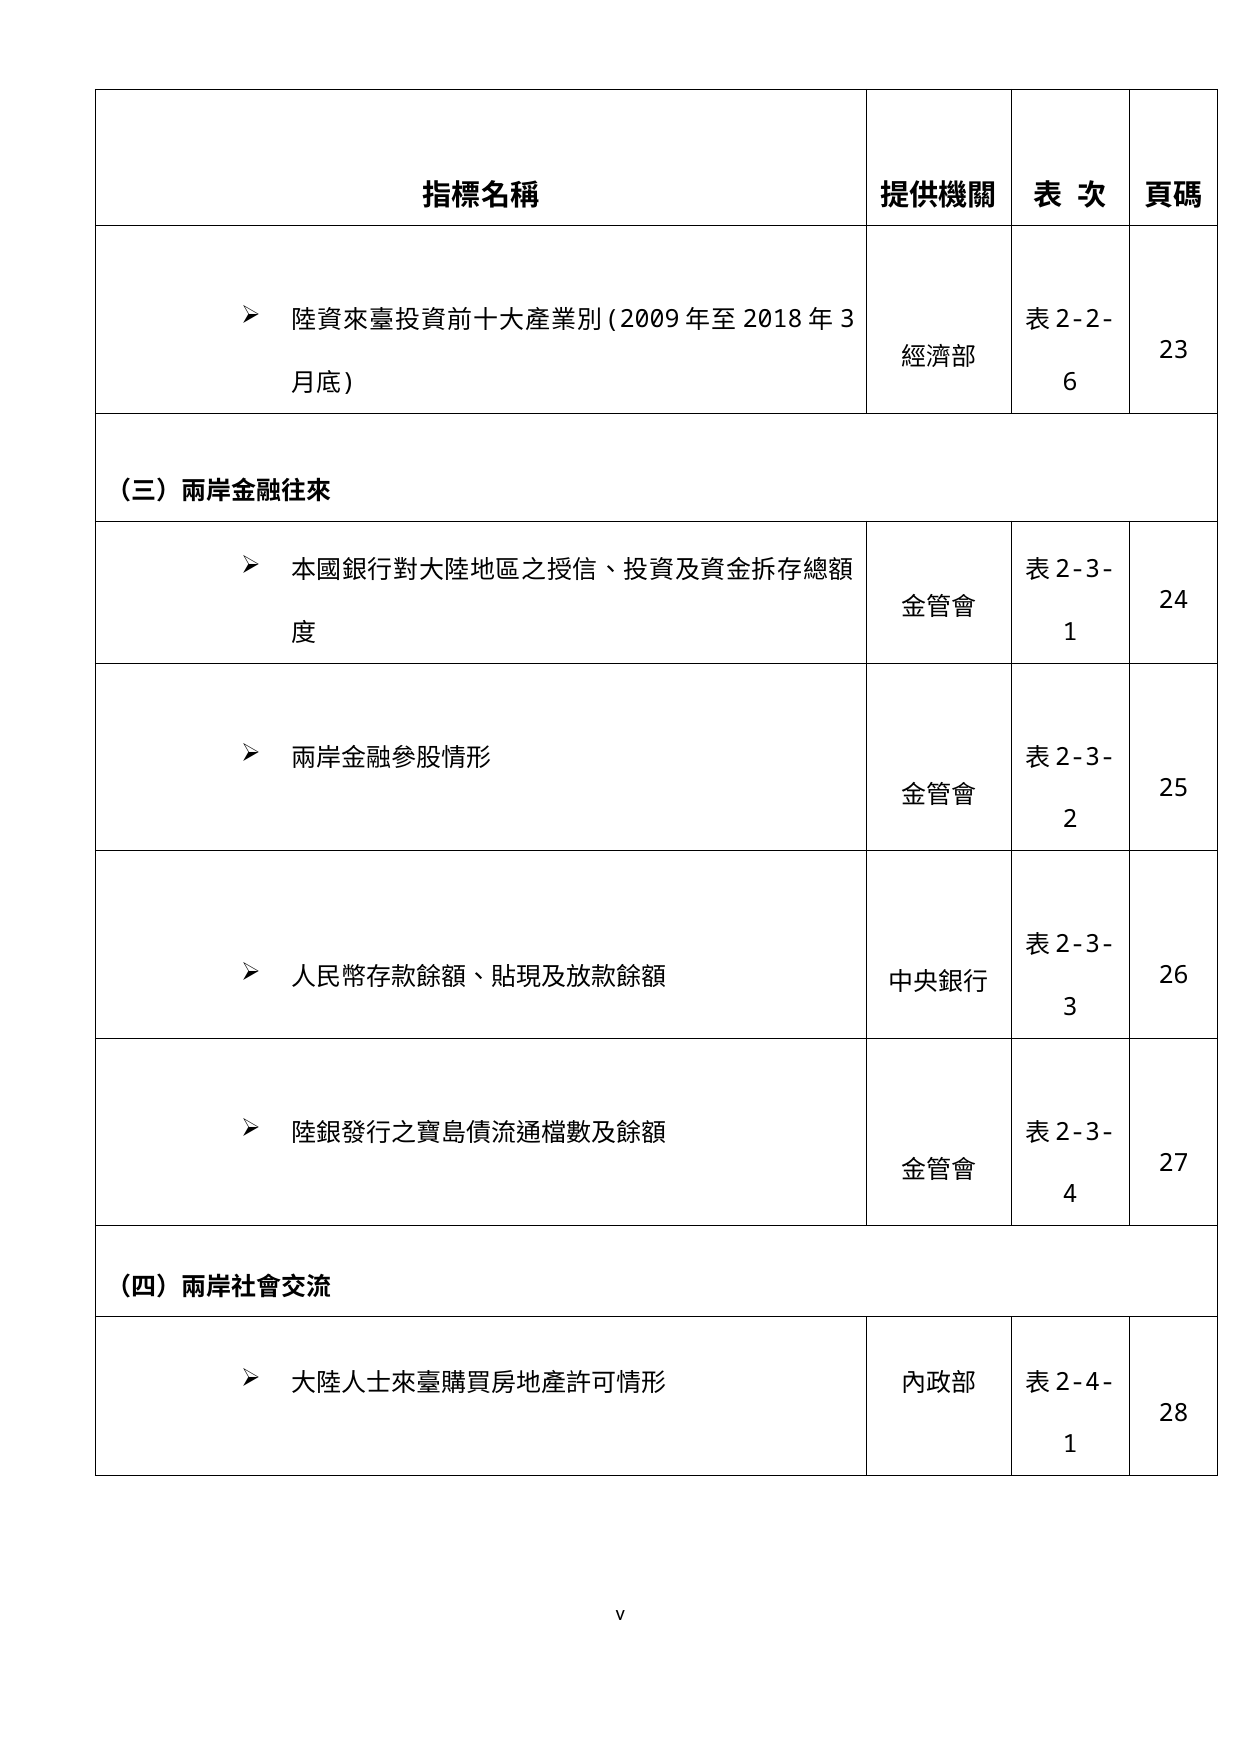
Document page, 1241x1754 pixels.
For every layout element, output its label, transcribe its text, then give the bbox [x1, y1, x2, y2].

table_cell 內政部 [867, 1317, 1011, 1475]
table_cell 陸資來臺投資前十大產業別(2009年至2018年3月底) [96, 226, 866, 412]
table_cell （三）兩岸金融往來 [96, 414, 1217, 521]
table_cell 金管會 [867, 1039, 1011, 1225]
table_cell 人民幣存款餘額、貼現及放款餘額 [96, 851, 866, 1037]
table_cell 表2-3-4 [1012, 1039, 1129, 1225]
table_cell 24 [1130, 522, 1217, 662]
table_header 提供機關 [867, 90, 1011, 225]
table_cell 表2-2-6 [1012, 226, 1129, 412]
table_cell 陸銀發行之寶島債流通檔數及餘額 [96, 1039, 866, 1225]
table_header 指標名稱 [96, 90, 866, 225]
table_cell 表2-3-2 [1012, 664, 1129, 850]
table_cell 26 [1130, 851, 1217, 1037]
table_cell 27 [1130, 1039, 1217, 1225]
table_cell 表2-3-3 [1012, 851, 1129, 1037]
table_cell 25 [1130, 664, 1217, 850]
table_cell 本國銀行對大陸地區之授信、投資及資金拆存總額度 [96, 522, 866, 662]
table_cell 表2-4-1 [1012, 1317, 1129, 1475]
table_cell 23 [1130, 226, 1217, 412]
table_cell 金管會 [867, 522, 1011, 662]
table_cell 兩岸金融參股情形 [96, 664, 866, 850]
table_header 表 次 [1012, 90, 1129, 225]
table_header 頁碼 [1130, 90, 1217, 225]
table_cell 表2-3-1 [1012, 522, 1129, 662]
table_cell 大陸人士來臺購買房地產許可情形 [96, 1317, 866, 1475]
table_cell 金管會 [867, 664, 1011, 850]
table_cell 經濟部 [867, 226, 1011, 412]
table_cell 中央銀行 [867, 851, 1011, 1037]
table_cell （四）兩岸社會交流 [96, 1226, 1217, 1316]
table_cell 28 [1130, 1317, 1217, 1475]
